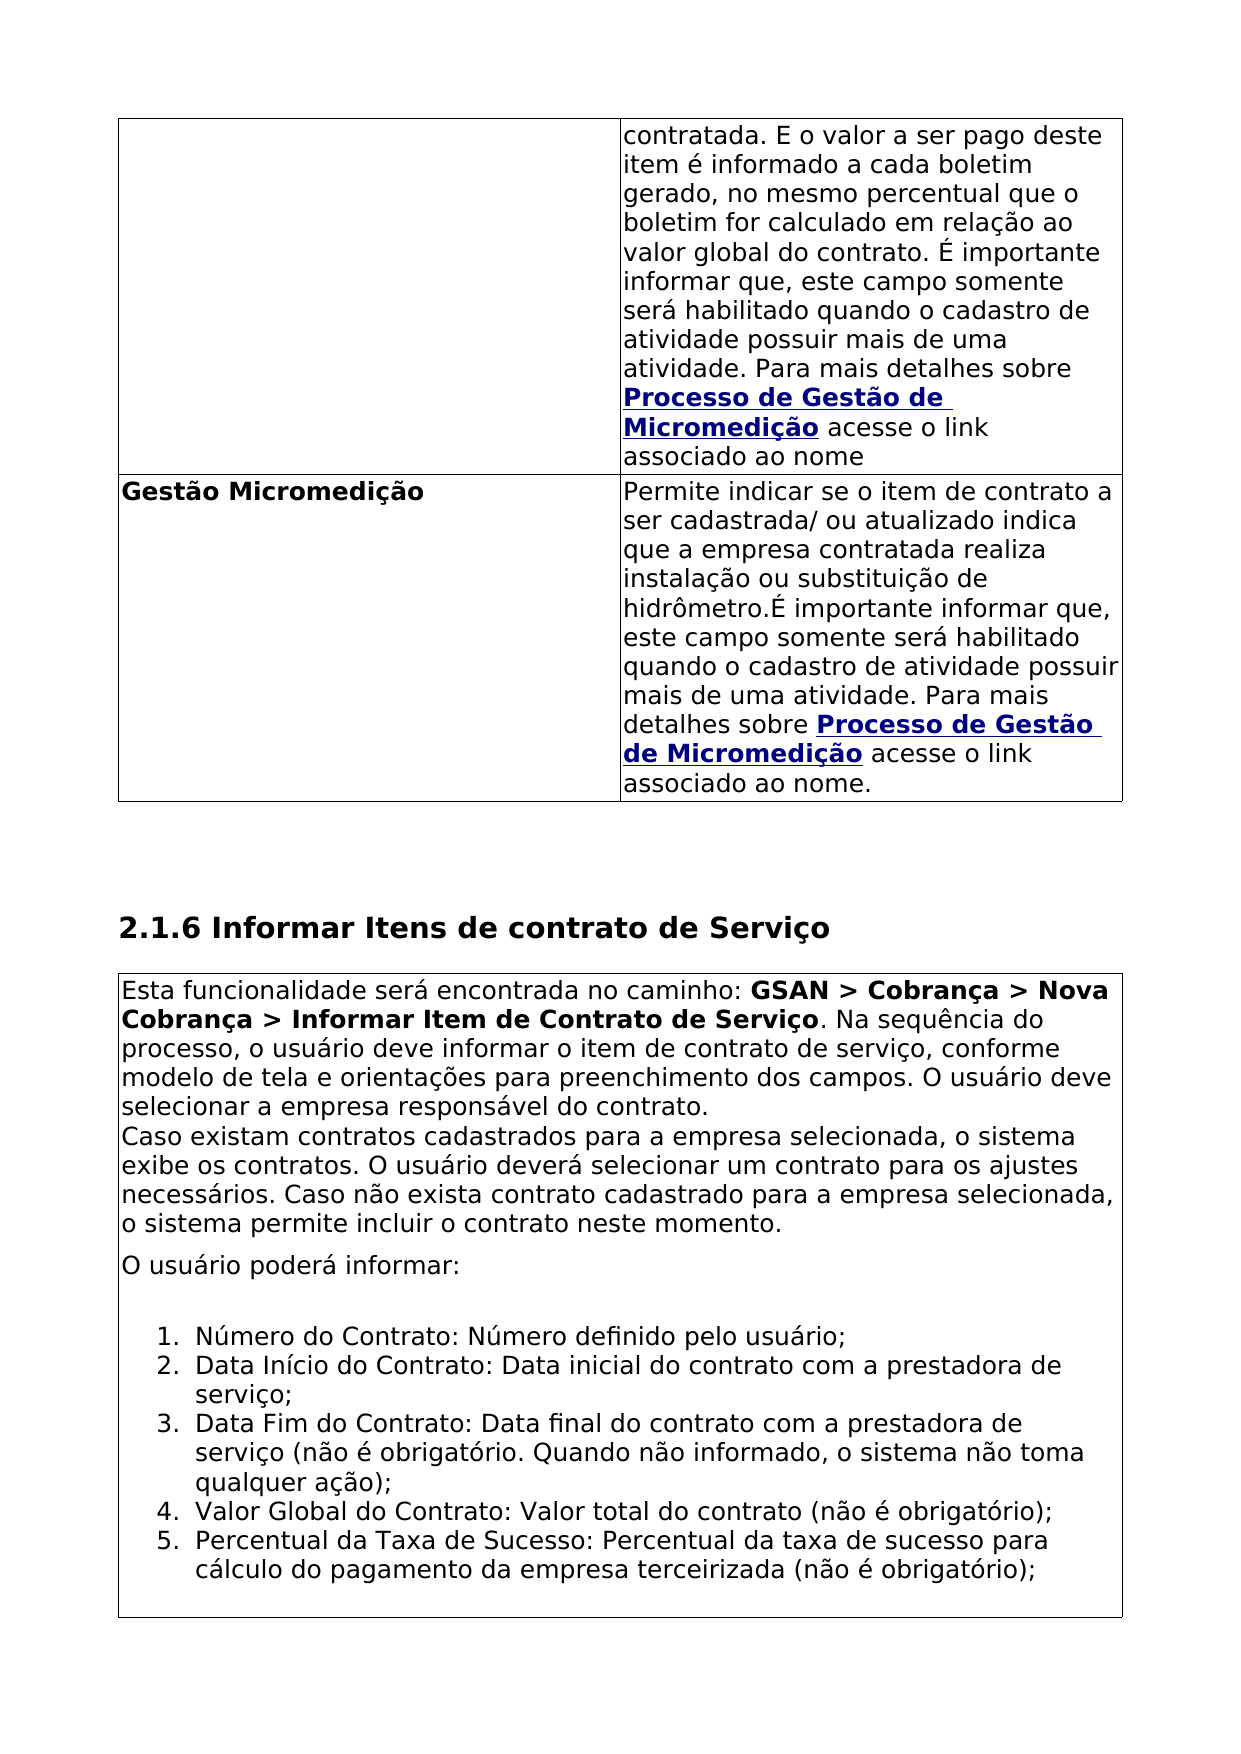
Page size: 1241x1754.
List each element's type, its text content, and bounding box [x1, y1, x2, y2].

table_cell contratada. E o valor a ser pago deste item é informado a cada boletim gerado, no mesmo percentual que o boletim for calculado em relação ao valor global do contrato. É importante informar que, este campo somente será habilitado quando o cadastro de atividade possuir mais de uma atividade. Para mais detalhes sobre Processo de Gestão de Micromedição acesse o link associado ao nome [621, 119, 1122, 474]
table_cell Gestão Micromedição [119, 475, 620, 801]
subtitle 2.1.6 Informar Itens de contrato de Serviço [118, 912, 1122, 946]
table_cell Permite indicar se o item de contrato a ser cadastrada/ ou atualizado indica que a empresa contratada realiza instalação ou substituição de hidrômetro.É importante informar que, este campo somente será habilitado quando o cadastro de atividade possuir mais de uma atividade. Para mais detalhes sobre Processo de Gestão de Micromedição acesse o link associado ao nome. [621, 475, 1122, 801]
table_cell [119, 119, 620, 474]
table_header Esta funcionalidade será encontrada no caminho: GSAN > Cobrança > Nova Cobrança > Informar Item de Contrato de Serviço. Na sequência do processo, o usuário deve informar o item de contrato de serviço, conforme modelo de tela e orientações para preenchimento dos campos. O usuário deve selecionar a empresa responsável do contrato. Caso existam contratos cadastrados para a empresa selecionada, o sistema exibe os contratos. O usuário deverá selecionar um contrato para os ajustes necessários. Caso não exista contrato cadastrado para a empresa selecionada, o sistema permite incluir o contrato neste momento. O usuário poderá informar: Número do Contrato: Número definido pelo usuário; Data Início do Contrato: Data inicial do contrato com a prestadora de serviço; Data Fim do Contrato: Data final do contrato com a prestadora de serviço (não é obrigatório. Quando não informado, o sistema não toma qualquer ação); Valor Global do Contrato: Valor total do contrato (não é obrigatório); Percentual da Taxa de Sucesso: Percentual da taxa de sucesso para cálculo do pagamento da empresa terceirizada (não é obrigatório); [119, 974, 1122, 1617]
